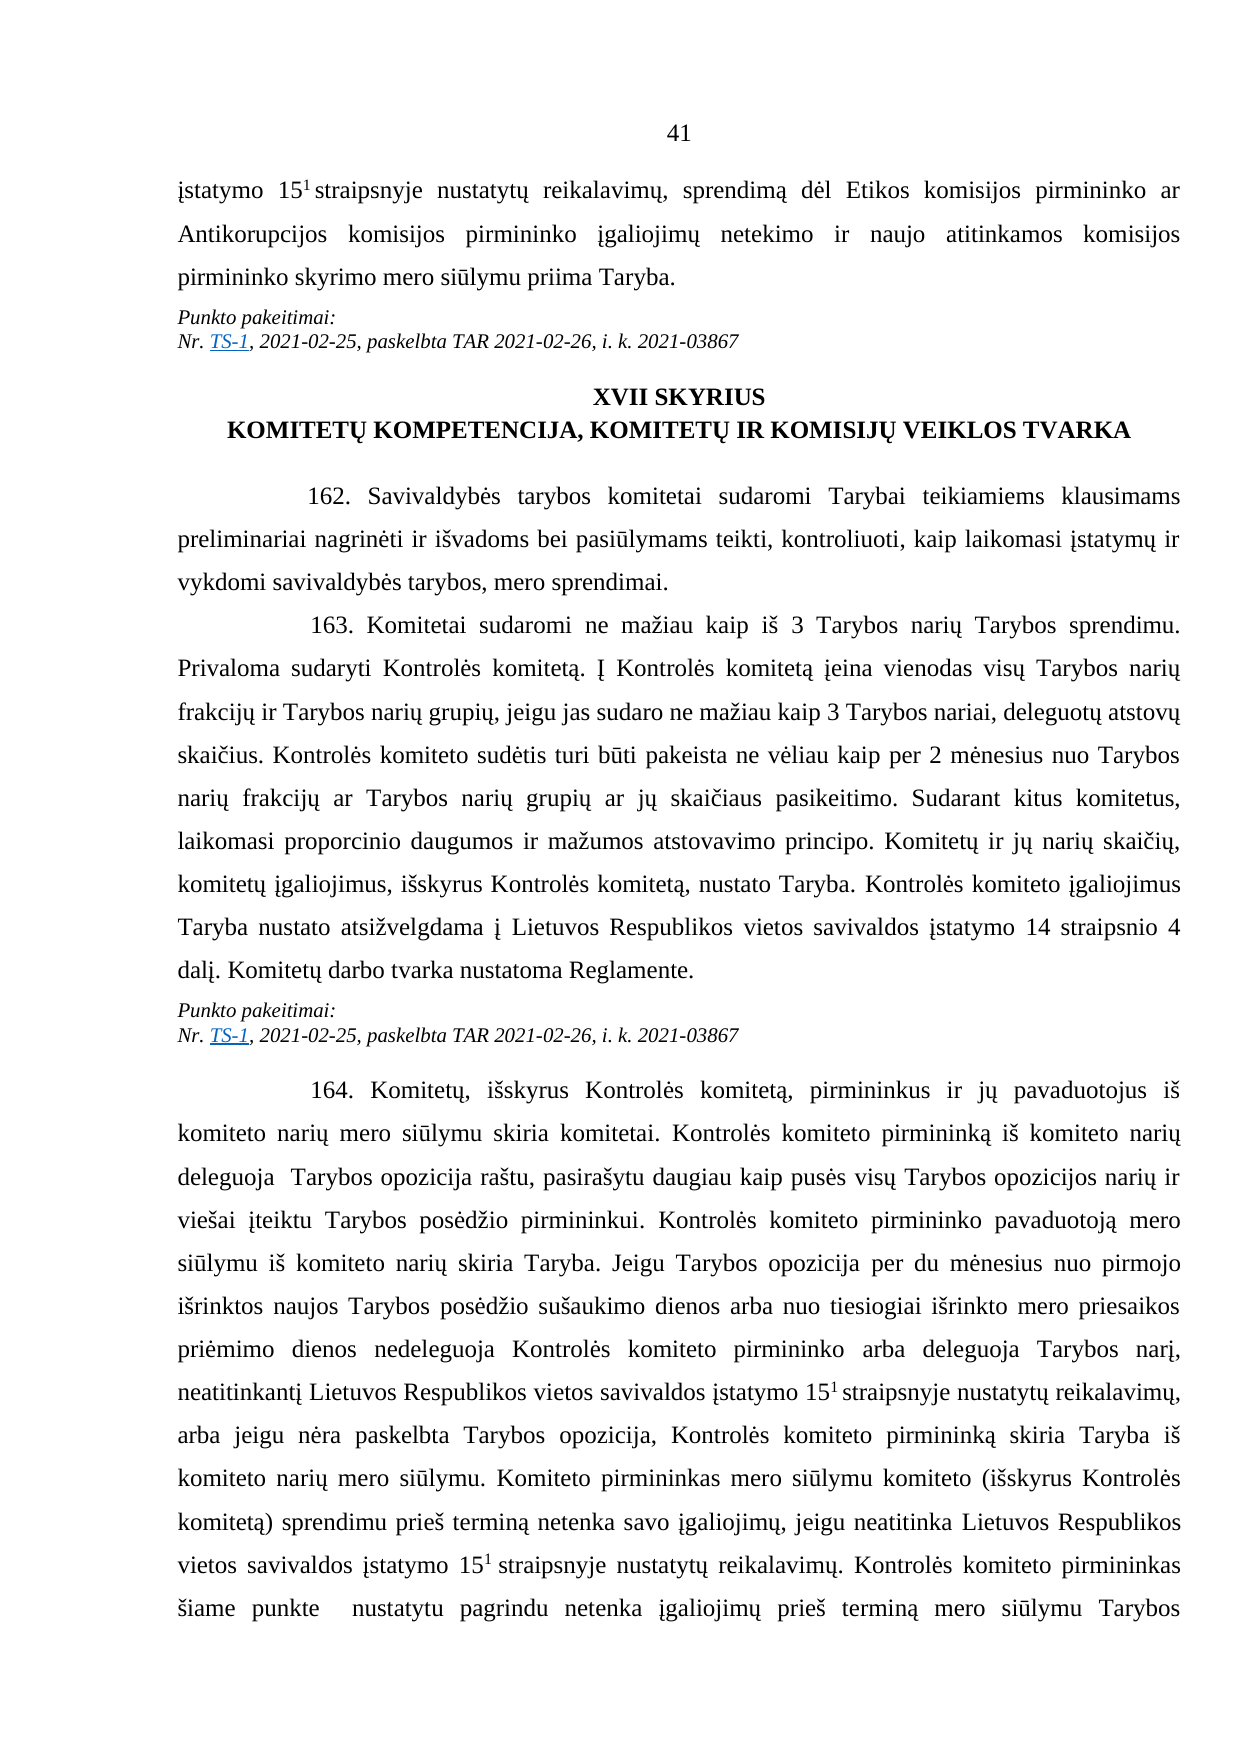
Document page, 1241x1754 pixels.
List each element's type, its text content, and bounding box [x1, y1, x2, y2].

text Punkto pakeitimai: [177, 305, 1181, 329]
text 164. Komitetų, išskyrus Kontrolės komitetą, pirmininkus ir jų pavaduotojus iš komiteto narių mero siūlymu skiria komitetai. Kontrolės komiteto pirmininką iš komiteto narių deleguoja Tarybos opozicija raštu, pasirašytu daugiau kaip pusės visų Tarybos opozicijos narių ir viešai įteiktu Tarybos posėdžio pirmininkui. Kontrolės komiteto pirmininko pavaduotoją mero siūlymu iš komiteto narių skiria Taryba. Jeigu Tarybos opozicija per du mėnesius nuo pirmojo išrinktos naujos Tarybos posėdžio sušaukimo dienos arba nuo tiesiogiai išrinkto mero priesaikos priėmimo dienos nedeleguoja Kontrolės komiteto pirmininko arba deleguoja Tarybos narį, neatitinkantį Lietuvos Respublikos vietos savivaldos įstatymo 151 straipsnyje nustatytų reikalavimų, arba jeigu nėra paskelbta Tarybos opozicija, Kontrolės komiteto pirmininką skiria Taryba iš komiteto narių mero siūlymu. Komiteto pirmininkas mero siūlymu komiteto (išskyrus Kontrolės komitetą) sprendimu prieš terminą netenka savo įgaliojimų, jeigu neatitinka Lietuvos Respublikos vietos savivaldos įstatymo 151 straipsnyje nustatytų reikalavimų. Kontrolės komiteto pirmininkas šiame punkte nustatytu pagrindu netenka įgaliojimų prieš terminą mero siūlymu Tarybos [177, 1075, 1181, 1622]
text įstatymo 151 straipsnyje nustatytų reikalavimų, sprendimą dėl Etikos komisijos pirmininko ar Antikorupcijos komisijos pirmininko įgaliojimų netekimo ir naujo atitinkamos komisijos pirmininko skyrimo mero siūlymu priima Taryba. [177, 176, 1181, 291]
text 162. Savivaldybės tarybos komitetai sudaromi Tarybai teikiamiems klausimams preliminariai nagrinėti ir išvadoms bei pasiūlymams teikti, kontroliuoti, kaip laikomasi įstatymų ir vykdomi savivaldybės tarybos, mero sprendimai. [177, 481, 1181, 596]
text Nr. TS-1, 2021-02-25, paskelbta TAR 2021-02-26, i. k. 2021-03867 [177, 1022, 1181, 1047]
text KOMITETŲ KOMPETENCIJA, KOMITETŲ IR KOMISIJŲ VEIKLOS TVARKA [177, 415, 1181, 444]
text Punkto pakeitimai: [177, 998, 1181, 1022]
text 163. Komitetai sudaromi ne mažiau kaip iš 3 Tarybos narių Tarybos sprendimu. Privaloma sudaryti Kontrolės komitetą. Į Kontrolės komitetą įeina vienodas visų Tarybos narių frakcijų ir Tarybos narių grupių, jeigu jas sudaro ne mažiau kaip 3 Tarybos nariai, deleguotų atstovų skaičius. Kontrolės komiteto sudėtis turi būti pakeista ne vėliau kaip per 2 mėnesius nuo Tarybos narių frakcijų ar Tarybos narių grupių ar jų skaičiaus pasikeitimo. Sudarant kitus komitetus, laikomasi proporcinio daugumos ir mažumos atstovavimo principo. Komitetų ir jų narių skaičių, komitetų įgaliojimus, išskyrus Kontrolės komitetą, nustato Taryba. Kontrolės komiteto įgaliojimus Taryba nustato atsižvelgdama į Lietuvos Respublikos vietos savivaldos įstatymo 14 straipsnio 4 dalį. Komitetų darbo tvarka nustatoma Reglamente. [177, 610, 1181, 984]
text XVII SKYRIUS [177, 382, 1181, 411]
text Nr. TS-1, 2021-02-25, paskelbta TAR 2021-02-26, i. k. 2021-03867 [177, 329, 1181, 353]
